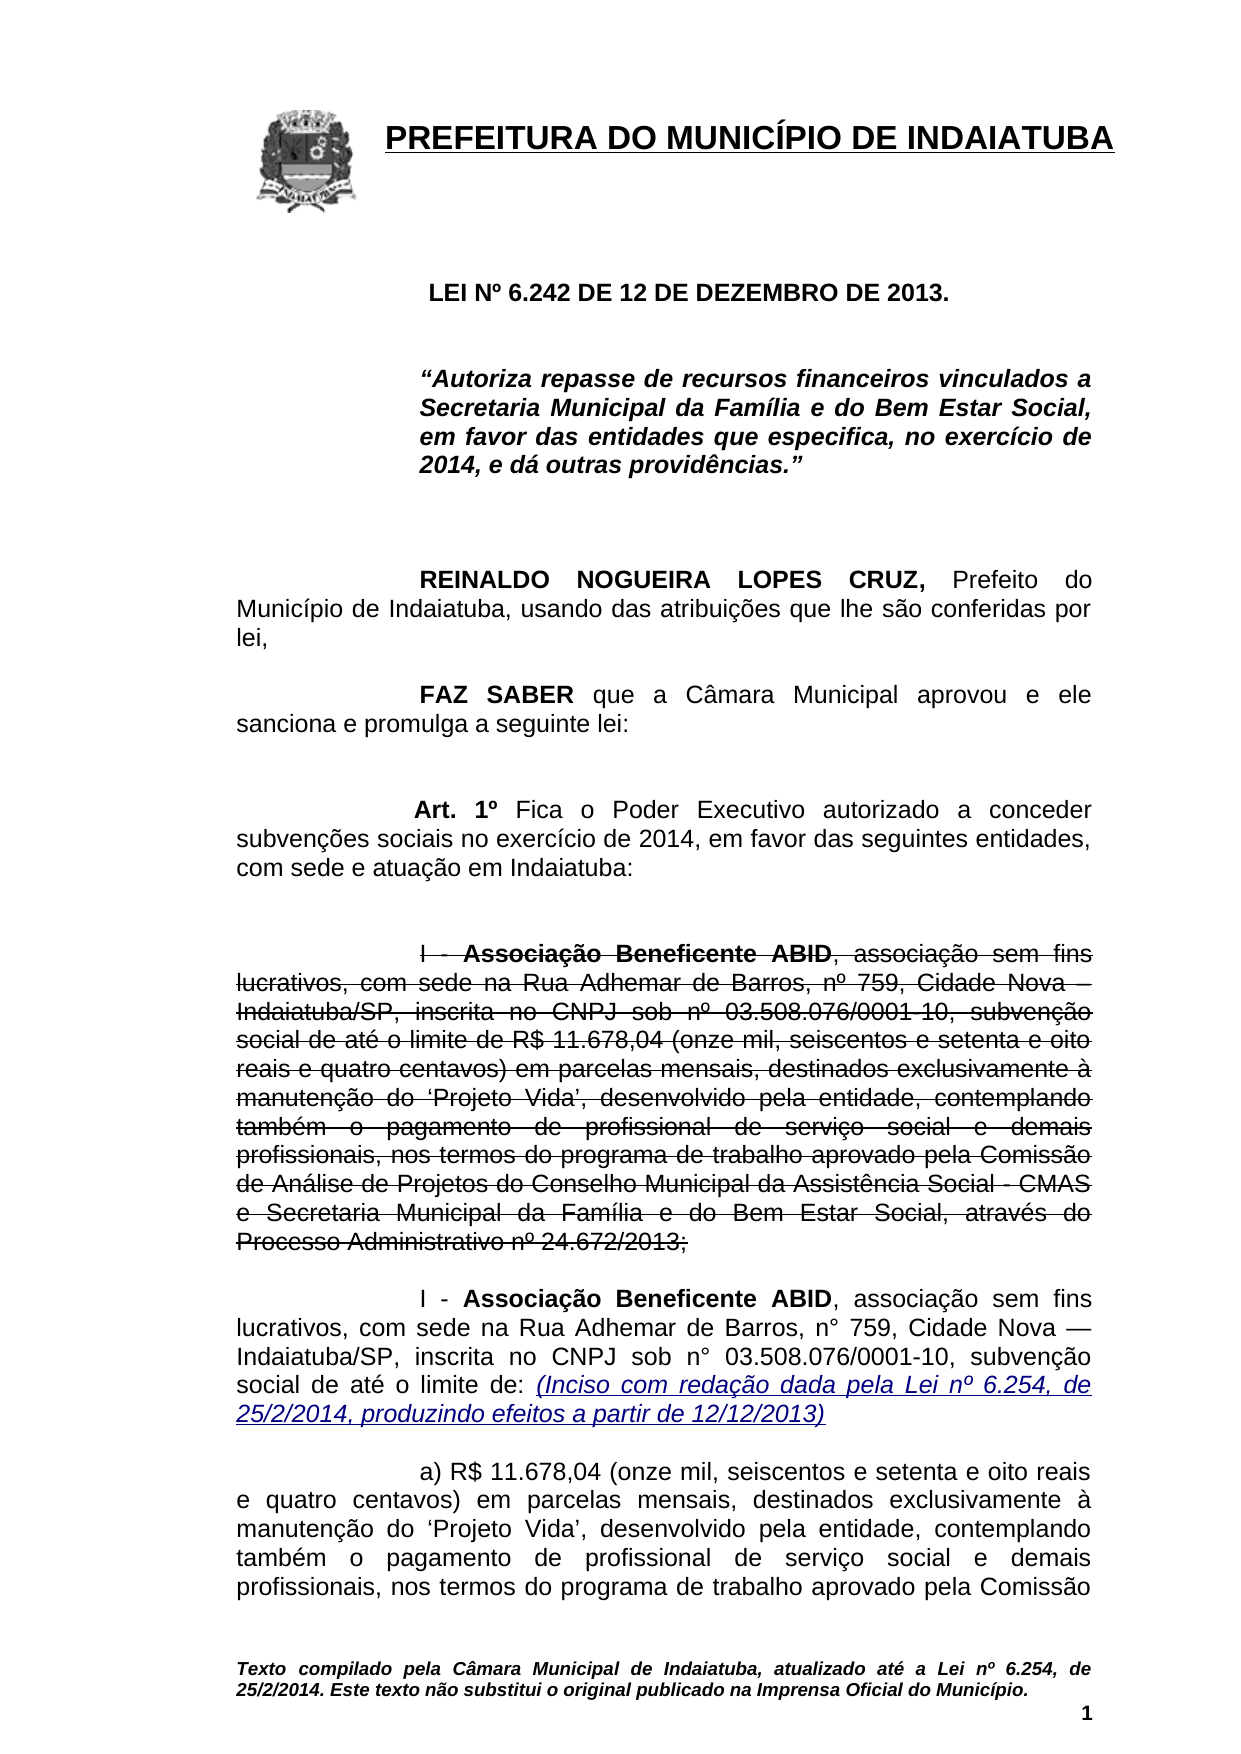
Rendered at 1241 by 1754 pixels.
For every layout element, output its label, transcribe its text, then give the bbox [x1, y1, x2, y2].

text LEI Nº 6.242 DE 12 DE DEZEMBRO DE 2013. [236, 278, 1092, 307]
text I - Associação Beneficente ABID, associação sem fins lucrativos, com sede na Rua Adhemar de Barros, nº 759, Cidade Nova – Indaiatuba/SP, inscrita no CNPJ sob nº 03.508.076/0001-10, subvenção social de até o limite de R$ 11.678,04 (onze mil, seiscentos e setenta e oito reais e quatro centavos) em parcelas mensais, destinados exclusivamente à manutenção do ‘Projeto Vida’, desenvolvido pela entidade, contemplando também o pagamento de profissional de serviço social e demais profissionais, nos termos do programa de trabalho aprovado pela Comissão de Análise de Projetos do Conselho Municipal da Assistência Social - CMAS e Secretaria Municipal da Família e do Bem Estar Social, através do Processo Administrativo nº 24.672/2013; [236, 939, 1092, 984]
text Art. 1º Fica o Poder Executivo autorizado a conceder subvenções sociais no exercício de 2014, em favor das seguintes entidades, com sede e atuação em Indaiatuba: [236, 795, 1092, 882]
text I - Associação Beneficente ABID, associação sem fins lucrativos, com sede na Rua Adhemar de Barros, nº 759, Cidade Nova – Indaiatuba/SP, inscrita no CNPJ sob nº 03.508.076/0001-10, subvenção social de até o limite de R$ 11.678,04 (onze mil, seiscentos e setenta e oito reais e quatro centavos) em parcelas mensais, destinados exclusivamente à manutenção do ‘Projeto Vida’, desenvolvido pela entidade, contemplando também o pagamento de profissional de serviço social e demais profissionais, nos termos do programa de trabalho aprovado pela Comissão de Análise de Projetos do Conselho Municipal da Assistência Social - CMAS e Secretaria Municipal da Família e do Bem Estar Social, através do Processo Administrativo nº 24.672/2013; [236, 1100, 1092, 1127]
text I - Associação Beneficente ABID, associação sem fins lucrativos, com sede na Rua Adhemar de Barros, nº 759, Cidade Nova – Indaiatuba/SP, inscrita no CNPJ sob nº 03.508.076/0001-10, subvenção social de até o limite de R$ 11.678,04 (onze mil, seiscentos e setenta e oito reais e quatro centavos) em parcelas mensais, destinados exclusivamente à manutenção do ‘Projeto Vida’, desenvolvido pela entidade, contemplando também o pagamento de profissional de serviço social e demais profissionais, nos termos do programa de trabalho aprovado pela Comissão de Análise de Projetos do Conselho Municipal da Assistência Social - CMAS e Secretaria Municipal da Família e do Bem Estar Social, através do Processo Administrativo nº 24.672/2013; [236, 1129, 1092, 1156]
text I - Associação Beneficente ABID, associação sem fins lucrativos, com sede na Rua Adhemar de Barros, nº 759, Cidade Nova – Indaiatuba/SP, inscrita no CNPJ sob nº 03.508.076/0001-10, subvenção social de até o limite de R$ 11.678,04 (onze mil, seiscentos e setenta e oito reais e quatro centavos) em parcelas mensais, destinados exclusivamente à manutenção do ‘Projeto Vida’, desenvolvido pela entidade, contemplando também o pagamento de profissional de serviço social e demais profissionais, nos termos do programa de trabalho aprovado pela Comissão de Análise de Projetos do Conselho Municipal da Assistência Social - CMAS e Secretaria Municipal da Família e do Bem Estar Social, através do Processo Administrativo nº 24.672/2013; [236, 1157, 1092, 1185]
text FAZ SABER que a Câmara Municipal aprovou e ele sanciona e promulga a seguinte lei: [236, 680, 1092, 738]
text a) R$ 11.678,04 (onze mil, seiscentos e setenta e oito reais e quatro centavos) em parcelas mensais, destinados exclusivamente à manutenção do ‘Projeto Vida’, desenvolvido pela entidade, contemplando também o pagamento de profissional de serviço social e demais profissionais, nos termos do programa de trabalho aprovado pela Comissão [236, 1457, 1092, 1600]
text I - Associação Beneficente ABID, associação sem fins lucrativos, com sede na Rua Adhemar de Barros, nº 759, Cidade Nova – Indaiatuba/SP, inscrita no CNPJ sob nº 03.508.076/0001-10, subvenção social de até o limite de R$ 11.678,04 (onze mil, seiscentos e setenta e oito reais e quatro centavos) em parcelas mensais, destinados exclusivamente à manutenção do ‘Projeto Vida’, desenvolvido pela entidade, contemplando também o pagamento de profissional de serviço social e demais profissionais, nos termos do programa de trabalho aprovado pela Comissão de Análise de Projetos do Conselho Municipal da Assistência Social - CMAS e Secretaria Municipal da Família e do Bem Estar Social, através do Processo Administrativo nº 24.672/2013; [236, 1215, 1092, 1255]
text I - Associação Beneficente ABID, associação sem fins lucrativos, com sede na Rua Adhemar de Barros, nº 759, Cidade Nova – Indaiatuba/SP, inscrita no CNPJ sob nº 03.508.076/0001-10, subvenção social de até o limite de R$ 11.678,04 (onze mil, seiscentos e setenta e oito reais e quatro centavos) em parcelas mensais, destinados exclusivamente à manutenção do ‘Projeto Vida’, desenvolvido pela entidade, contemplando também o pagamento de profissional de serviço social e demais profissionais, nos termos do programa de trabalho aprovado pela Comissão de Análise de Projetos do Conselho Municipal da Assistência Social - CMAS e Secretaria Municipal da Família e do Bem Estar Social, através do Processo Administrativo nº 24.672/2013; [236, 1014, 1092, 1041]
text I - Associação Beneficente ABID, associação sem fins lucrativos, com sede na Rua Adhemar de Barros, nº 759, Cidade Nova – Indaiatuba/SP, inscrita no CNPJ sob nº 03.508.076/0001-10, subvenção social de até o limite de R$ 11.678,04 (onze mil, seiscentos e setenta e oito reais e quatro centavos) em parcelas mensais, destinados exclusivamente à manutenção do ‘Projeto Vida’, desenvolvido pela entidade, contemplando também o pagamento de profissional de serviço social e demais profissionais, nos termos do programa de trabalho aprovado pela Comissão de Análise de Projetos do Conselho Municipal da Assistência Social - CMAS e Secretaria Municipal da Família e do Bem Estar Social, através do Processo Administrativo nº 24.672/2013; [236, 985, 1092, 1012]
text REINALDO NOGUEIRA LOPES CRUZ, Prefeito do Município de Indaiatuba, usando das atribuições que lhe são conferidas por lei, [236, 565, 1092, 652]
text “Autoriza repasse de recursos financeiros vinculados a Secretaria Municipal da Família e do Bem Estar Social, em favor das entidades que especifica, no exercício de 2014, e dá outras providências.” [419, 364, 1092, 479]
text I - Associação Beneficente ABID, associação sem fins lucrativos, com sede na Rua Adhemar de Barros, nº 759, Cidade Nova – Indaiatuba/SP, inscrita no CNPJ sob nº 03.508.076/0001-10, subvenção social de até o limite de R$ 11.678,04 (onze mil, seiscentos e setenta e oito reais e quatro centavos) em parcelas mensais, destinados exclusivamente à manutenção do ‘Projeto Vida’, desenvolvido pela entidade, contemplando também o pagamento de profissional de serviço social e demais profissionais, nos termos do programa de trabalho aprovado pela Comissão de Análise de Projetos do Conselho Municipal da Assistência Social - CMAS e Secretaria Municipal da Família e do Bem Estar Social, através do Processo Administrativo nº 24.672/2013; [236, 1186, 1092, 1214]
text I - Associação Beneficente ABID, associação sem fins lucrativos, com sede na Rua Adhemar de Barros, nº 759, Cidade Nova – Indaiatuba/SP, inscrita no CNPJ sob nº 03.508.076/0001-10, subvenção social de até o limite de R$ 11.678,04 (onze mil, seiscentos e setenta e oito reais e quatro centavos) em parcelas mensais, destinados exclusivamente à manutenção do ‘Projeto Vida’, desenvolvido pela entidade, contemplando também o pagamento de profissional de serviço social e demais profissionais, nos termos do programa de trabalho aprovado pela Comissão de Análise de Projetos do Conselho Municipal da Assistência Social - CMAS e Secretaria Municipal da Família e do Bem Estar Social, através do Processo Administrativo nº 24.672/2013; [236, 1071, 1092, 1099]
text I - Associação Beneficente ABID, associação sem fins lucrativos, com sede na Rua Adhemar de Barros, n° 759, Cidade Nova — Indaiatuba/SP, inscrita no CNPJ sob n° 03.508.076/0001-10, subvenção social de até o limite de: (Inciso com redação dada pela Lei nº 6.254, de 25/2/2014, produzindo efeitos a partir de 12/12/2013) [236, 1284, 1092, 1428]
text I - Associação Beneficente ABID, associação sem fins lucrativos, com sede na Rua Adhemar de Barros, nº 759, Cidade Nova – Indaiatuba/SP, inscrita no CNPJ sob nº 03.508.076/0001-10, subvenção social de até o limite de R$ 11.678,04 (onze mil, seiscentos e setenta e oito reais e quatro centavos) em parcelas mensais, destinados exclusivamente à manutenção do ‘Projeto Vida’, desenvolvido pela entidade, contemplando também o pagamento de profissional de serviço social e demais profissionais, nos termos do programa de trabalho aprovado pela Comissão de Análise de Projetos do Conselho Municipal da Assistência Social - CMAS e Secretaria Municipal da Família e do Bem Estar Social, através do Processo Administrativo nº 24.672/2013; [236, 1042, 1092, 1070]
